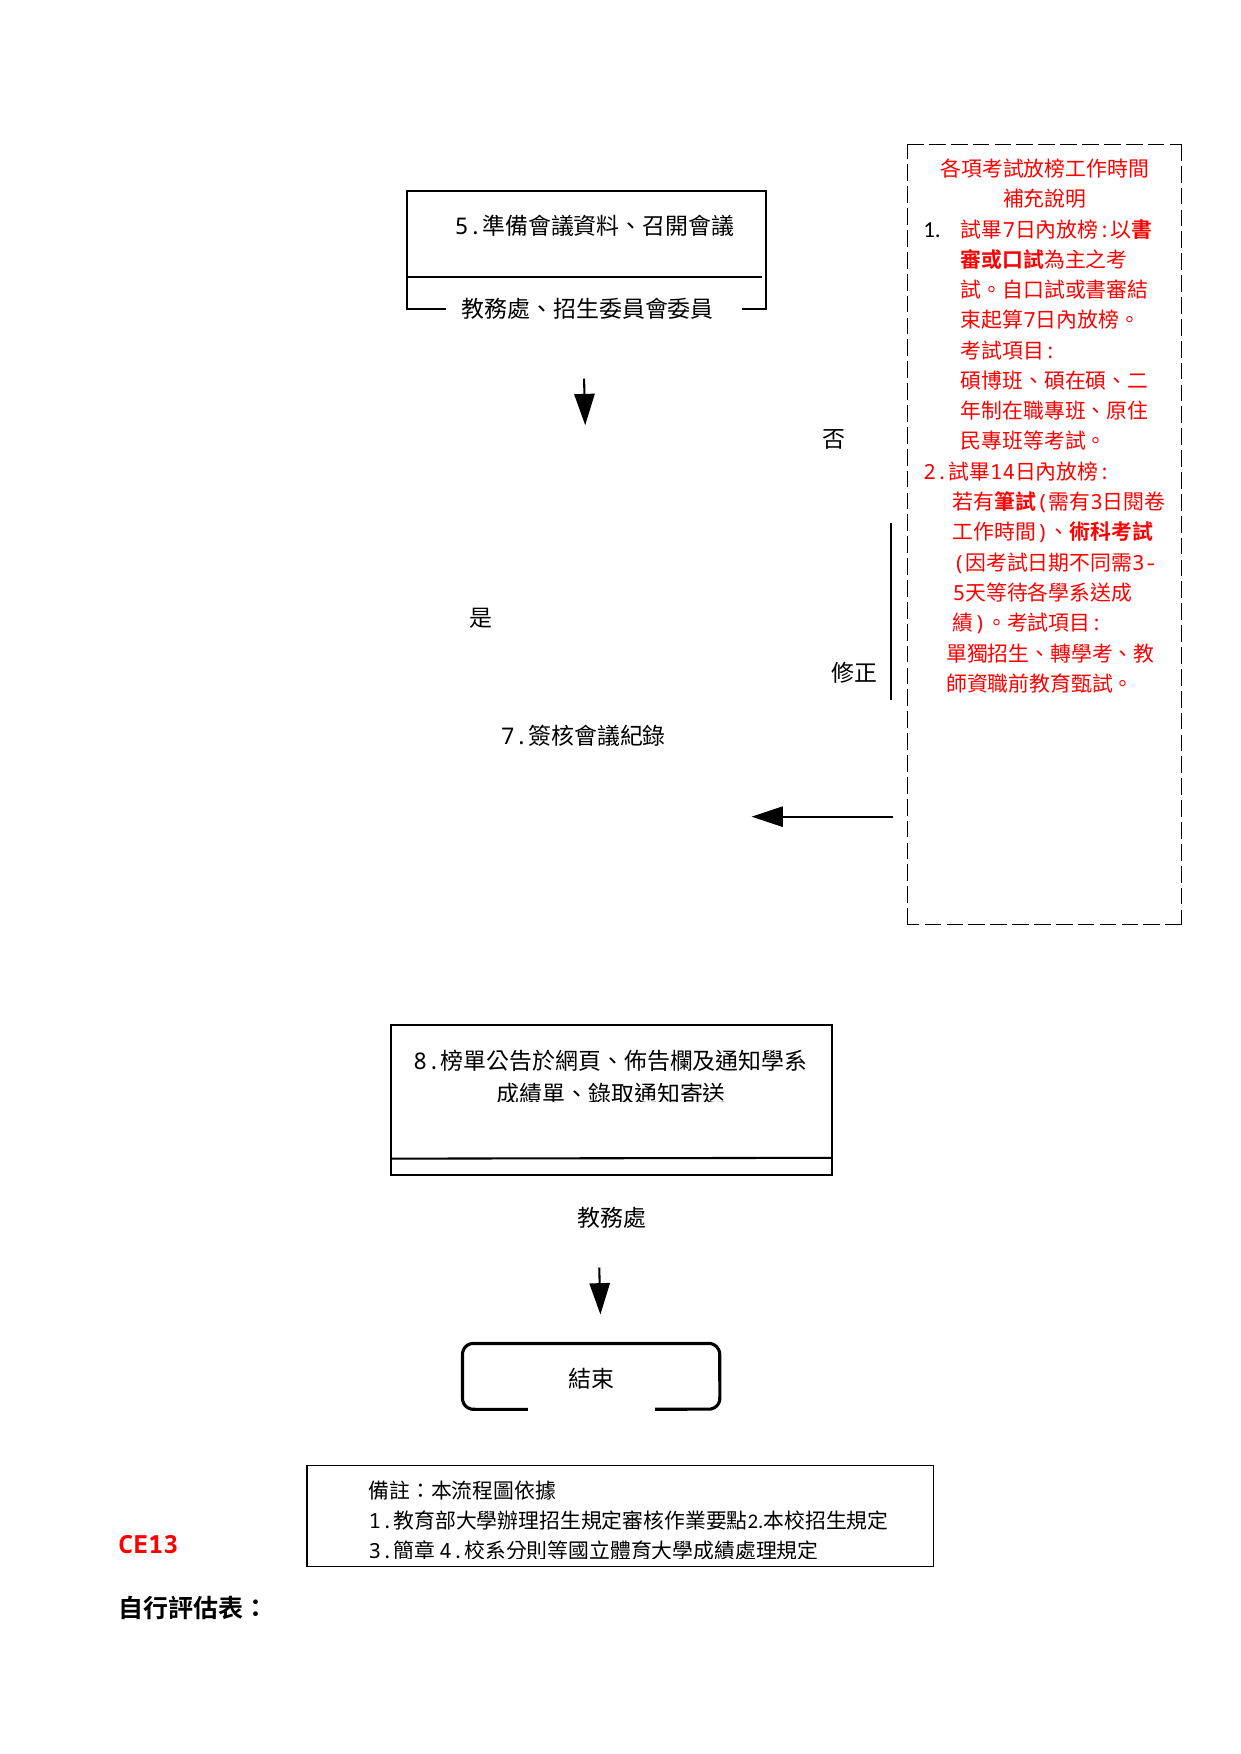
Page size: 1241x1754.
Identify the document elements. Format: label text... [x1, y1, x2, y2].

text 若有筆試(需有3日閱卷工作時間)、術科考試(因考試日期不同需3-5天等待各學系送成績)。考試項目: [953, 485, 1166, 637]
text 成績單、錄取通知寄送 [413, 1076, 809, 1101]
text 單獨招生、轉學考、教師資職前教育甄試。 [946, 637, 1166, 697]
text 結束 [543, 1360, 640, 1394]
text 修正 [831, 655, 890, 687]
text 7.簽核會議紀錄 [501, 718, 705, 751]
text 自行評估表： [118, 1564, 1122, 1627]
text 各項考試放榜工作時間 [923, 152, 1166, 183]
text 補充說明 [923, 183, 1166, 213]
text 1.教育部大學辦理招生規定審核作業要點2.本校招生規定 [368, 1504, 918, 1534]
text 考試項目: [961, 334, 1166, 364]
text 是 [469, 600, 503, 632]
text 2.試畢14日內放榜: [923, 455, 1166, 485]
text CE13 [118, 1502, 306, 1564]
text [934, 1502, 1066, 1564]
text 8.榜單公告於網頁、佈告欄及通知學系 [413, 1043, 809, 1076]
text [892, 655, 907, 687]
text 教務處 [563, 1200, 660, 1233]
text 3.簡章4.校系分則等國立體育大學成績處理規定 [368, 1534, 918, 1558]
text 5.準備會議資料、召開會議 [452, 207, 736, 241]
list 試畢7日內放榜:以書審或口試為主之考試。自口試或書審結束起算7日內放榜。 [923, 213, 1166, 334]
text 碩博班、碩在碩、二年制在職專班、原住民專班等考試。 [961, 364, 1166, 455]
text 備註：本流程圖依據 [368, 1474, 918, 1504]
text 否 [822, 420, 856, 454]
text 教務處、招生委員會委員 [461, 291, 727, 321]
